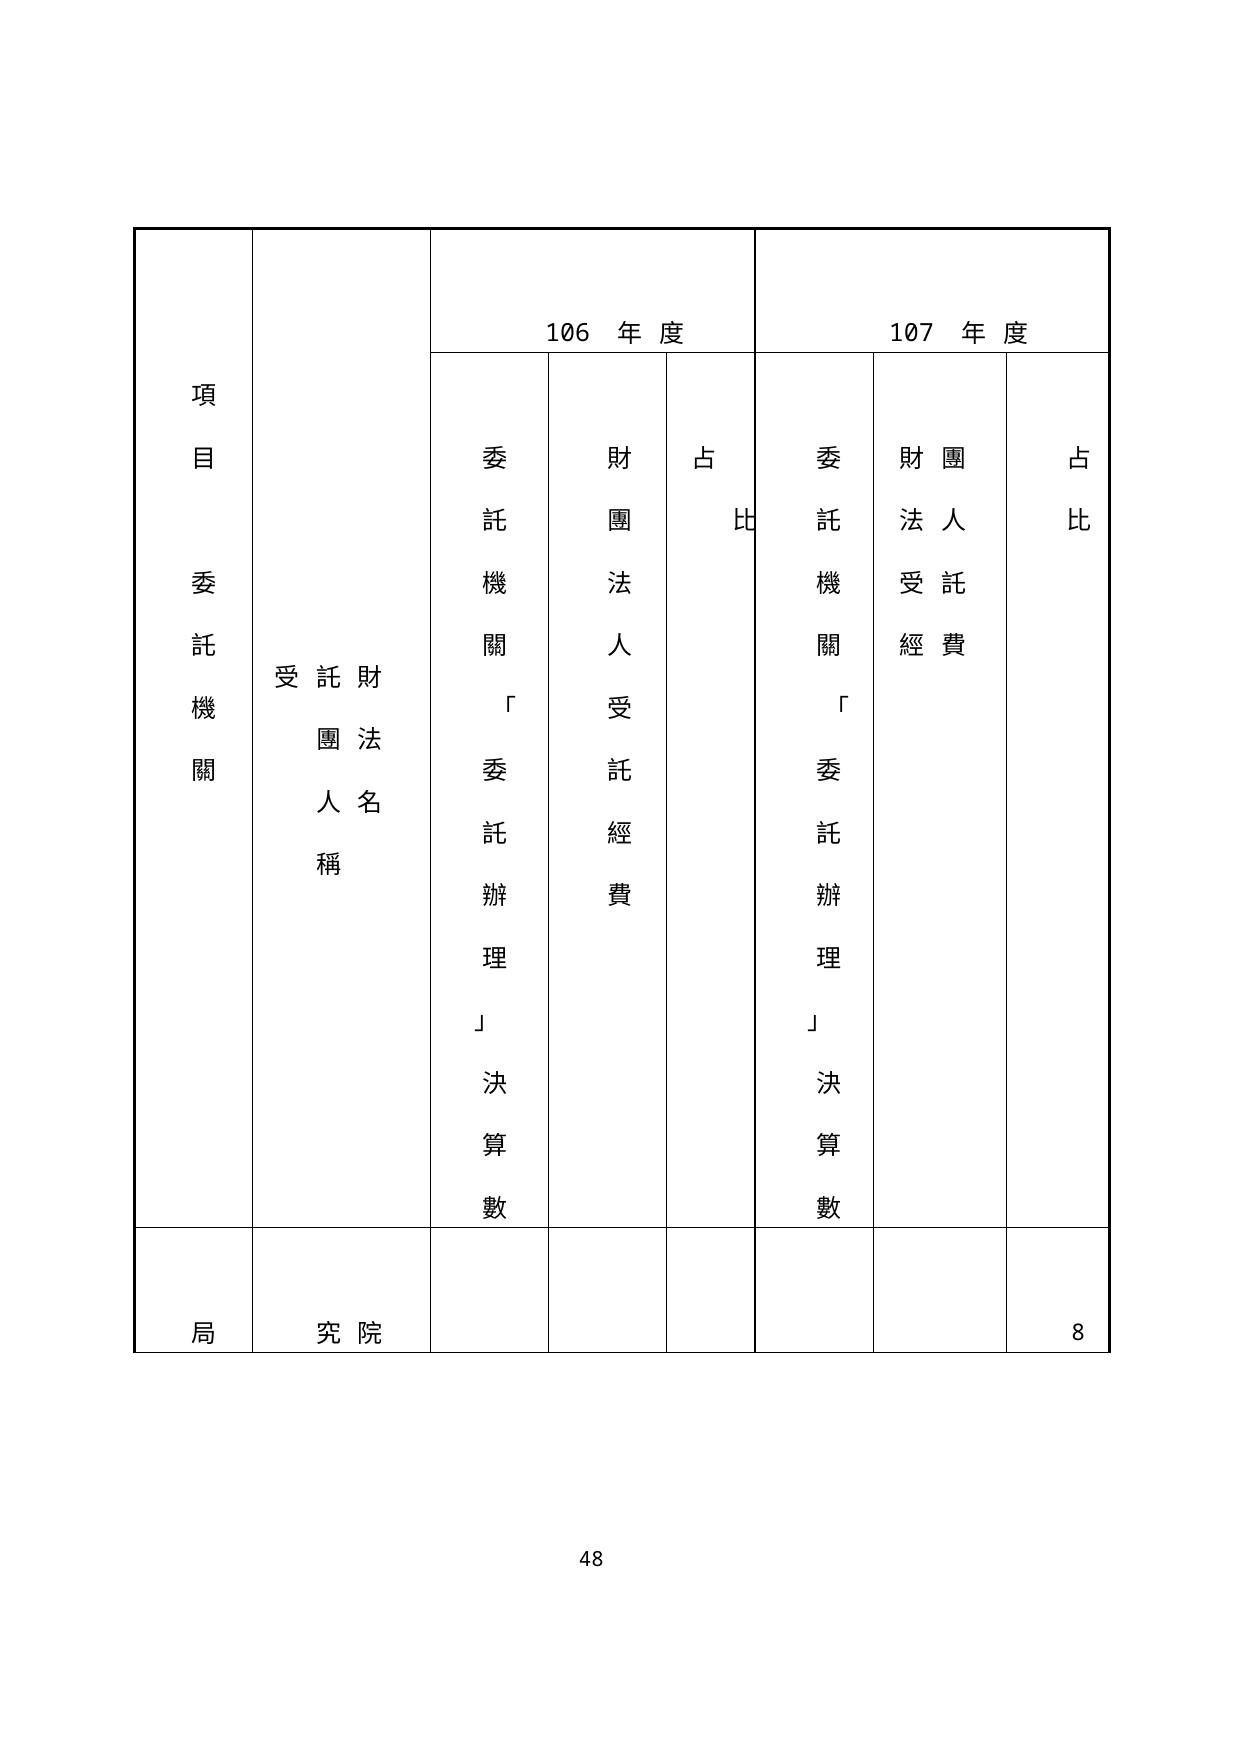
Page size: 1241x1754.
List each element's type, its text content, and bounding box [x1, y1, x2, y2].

table_cell 究院 [253, 1228, 430, 1352]
table_cell 占比 [1007, 353, 1108, 1227]
table_header 項目 委託 機關 [136, 230, 252, 1227]
table_cell 局 [136, 1228, 252, 1352]
table_cell 財團法人受託經費 [549, 353, 666, 1227]
table_cell 8 [1007, 1228, 1108, 1352]
table_cell [874, 1228, 1006, 1352]
table_cell 占比 [667, 353, 754, 1227]
table_cell [549, 1228, 666, 1352]
table_cell [431, 1228, 548, 1352]
table_cell 委託機關「委託辦理」決算數 [431, 353, 548, 1227]
table_header 受託財團法人名稱 [253, 230, 430, 1227]
table_header 106年度 [431, 230, 754, 352]
table_cell [756, 1228, 873, 1352]
table_header 107年度 [756, 230, 1108, 352]
table_cell 委託機關「委託辦理」決算數 [756, 353, 873, 1227]
table_cell 財團法人受託經費 [874, 353, 1006, 1227]
table_cell [667, 1228, 754, 1352]
